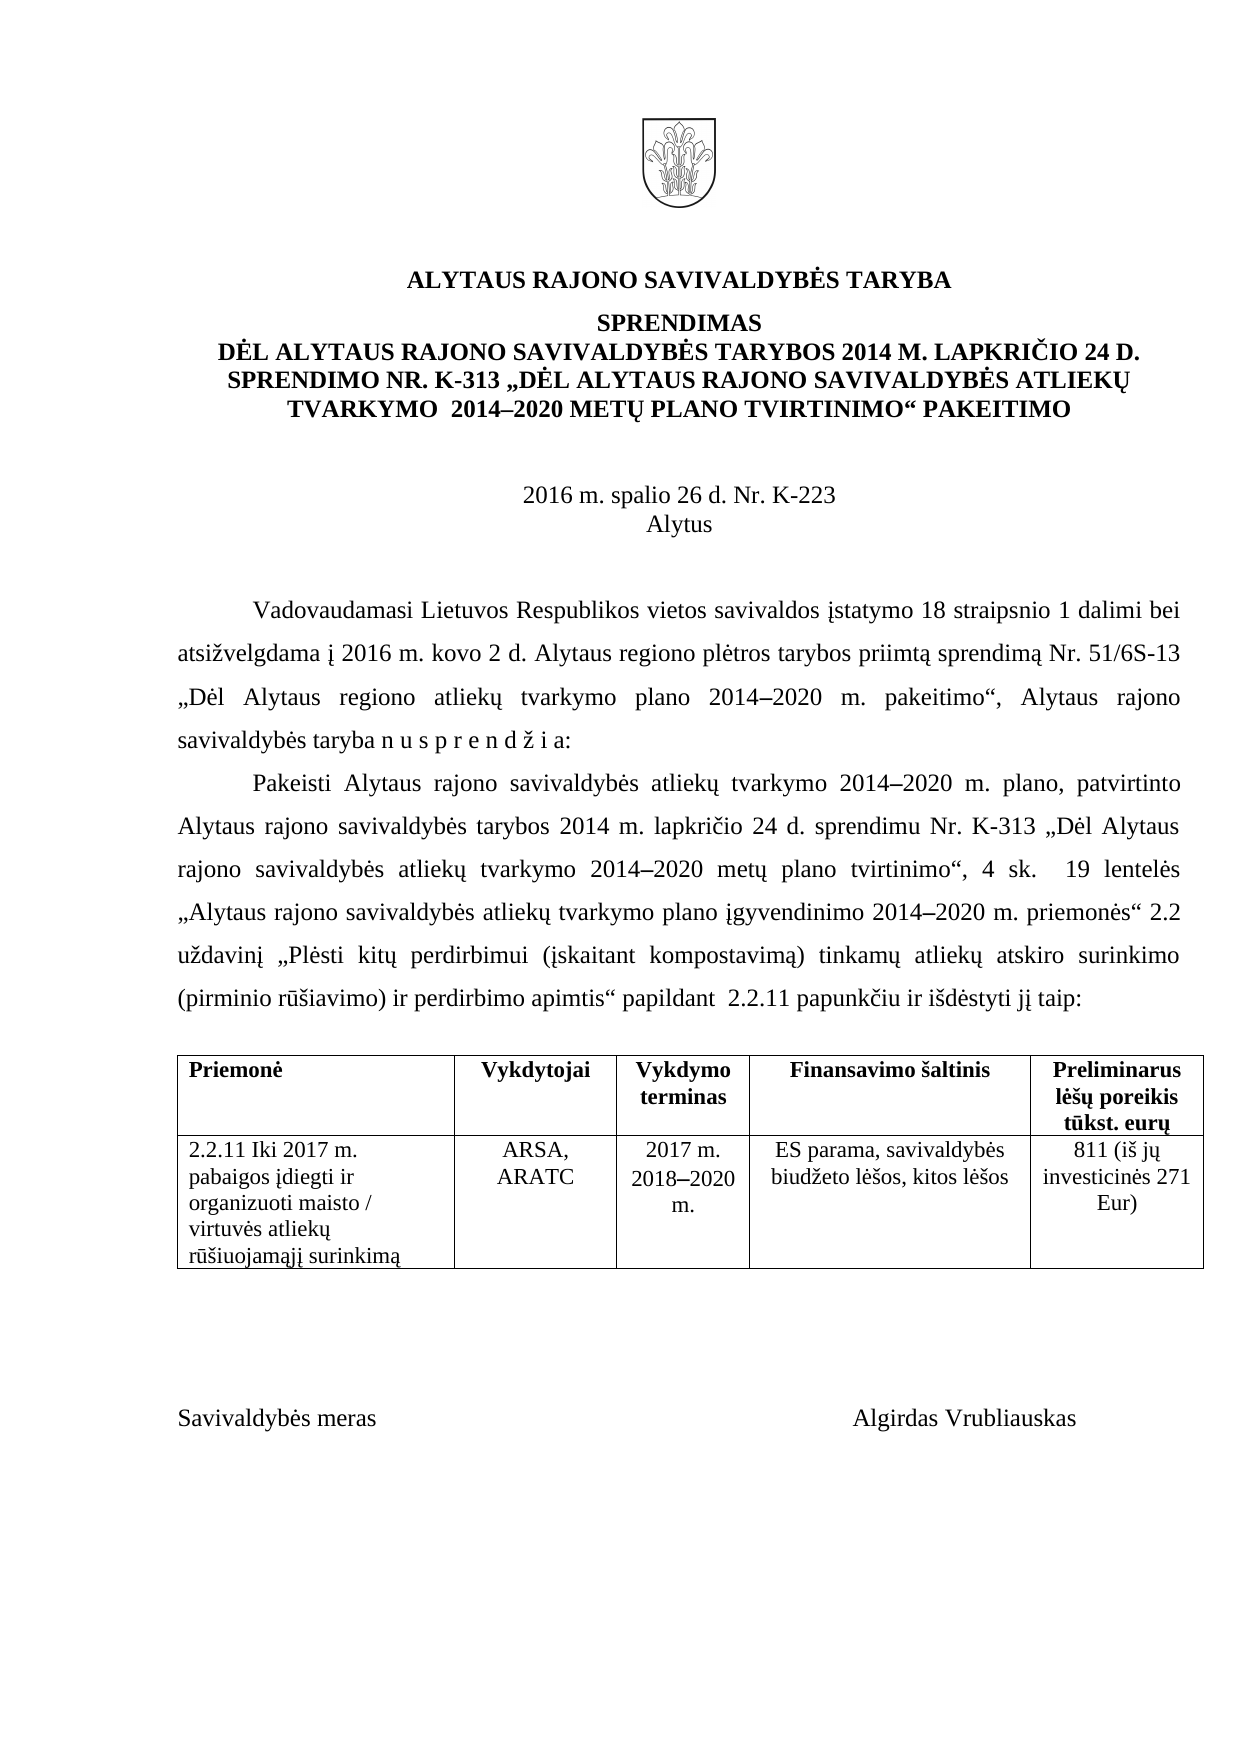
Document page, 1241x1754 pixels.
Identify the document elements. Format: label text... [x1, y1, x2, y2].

text Vadovaudamasi Lietuvos Respublikos vietos savivaldos įstatymo 18 straipsnio 1 dalimi bei atsižvelgdama į 2016 m. kovo 2 d. Alytaus regiono plėtros tarybos priimtą sprendimą Nr. 51/6S-13 „Dėl Alytaus regiono atliekų tvarkymo plano 2014–2020 m. pakeitimo“, Alytaus rajono savivaldybės taryba n u s p r e n d ž i a: [177, 595, 1181, 753]
table_header Vykdymo terminas [617, 1056, 749, 1135]
table_cell 2017 m. 2018–2020 m. [617, 1136, 749, 1268]
table_cell ARSA, ARATC [455, 1136, 616, 1268]
text Savivaldybės meras Algirdas Vrubliauskas [177, 1403, 1181, 1432]
text ALYTAUS RAJONO SAVIVALDYBĖS TARYBA [177, 265, 1181, 293]
table_header Priemonė [178, 1056, 454, 1135]
text 2016 m. spalio 26 d. Nr. K-223 [177, 480, 1181, 509]
text SPRENDIMAS [177, 308, 1181, 337]
table_cell ES parama, savivaldybės biudžeto lėšos, kitos lėšos [750, 1136, 1030, 1268]
table_header Finansavimo šaltinis [750, 1056, 1030, 1135]
text DĖL ALYTAUS RAJONO SAVIVALDYBĖS TARYBOS 2014 M. LAPKRIČIO 24 D. SPRENDIMO NR. K-313 „DĖL ALYTAUS RAJONO SAVIVALDYBĖS ATLIEKŲ TVARKYMO 2014–2020 METŲ PLANO TVIRTINIMO“ PAKEITIMO [177, 337, 1181, 423]
table_cell 2.2.11 Iki 2017 m. pabaigos įdiegti ir organizuoti maisto / virtuvės atliekų rūšiuojamąjį surinkimą [178, 1136, 454, 1268]
text Pakeisti Alytaus rajono savivaldybės atliekų tvarkymo 2014–2020 m. plano, patvirtinto Alytaus rajono savivaldybės tarybos 2014 m. lapkričio 24 d. sprendimu Nr. K-313 „Dėl Alytaus rajono savivaldybės atliekų tvarkymo 2014–2020 metų plano tvirtinimo“, 4 sk. 19 lentelės „Alytaus rajono savivaldybės atliekų tvarkymo plano įgyvendinimo 2014–2020 m. priemonės“ 2.2 uždavinį „Plėsti kitų perdirbimui (įskaitant kompostavimą) tinkamų atliekų atskiro surinkimo (pirminio rūšiavimo) ir perdirbimo apimtis“ papildant 2.2.11 papunkčiu ir išdėstyti jį taip: [177, 768, 1181, 1012]
table_cell 811 (iš jų investicinės 271 Eur) [1031, 1136, 1203, 1268]
table_header Vykdytojai [455, 1056, 616, 1135]
table_header Preliminarus lėšų poreikis tūkst. eurų [1031, 1056, 1203, 1135]
text Alytus [177, 509, 1181, 538]
